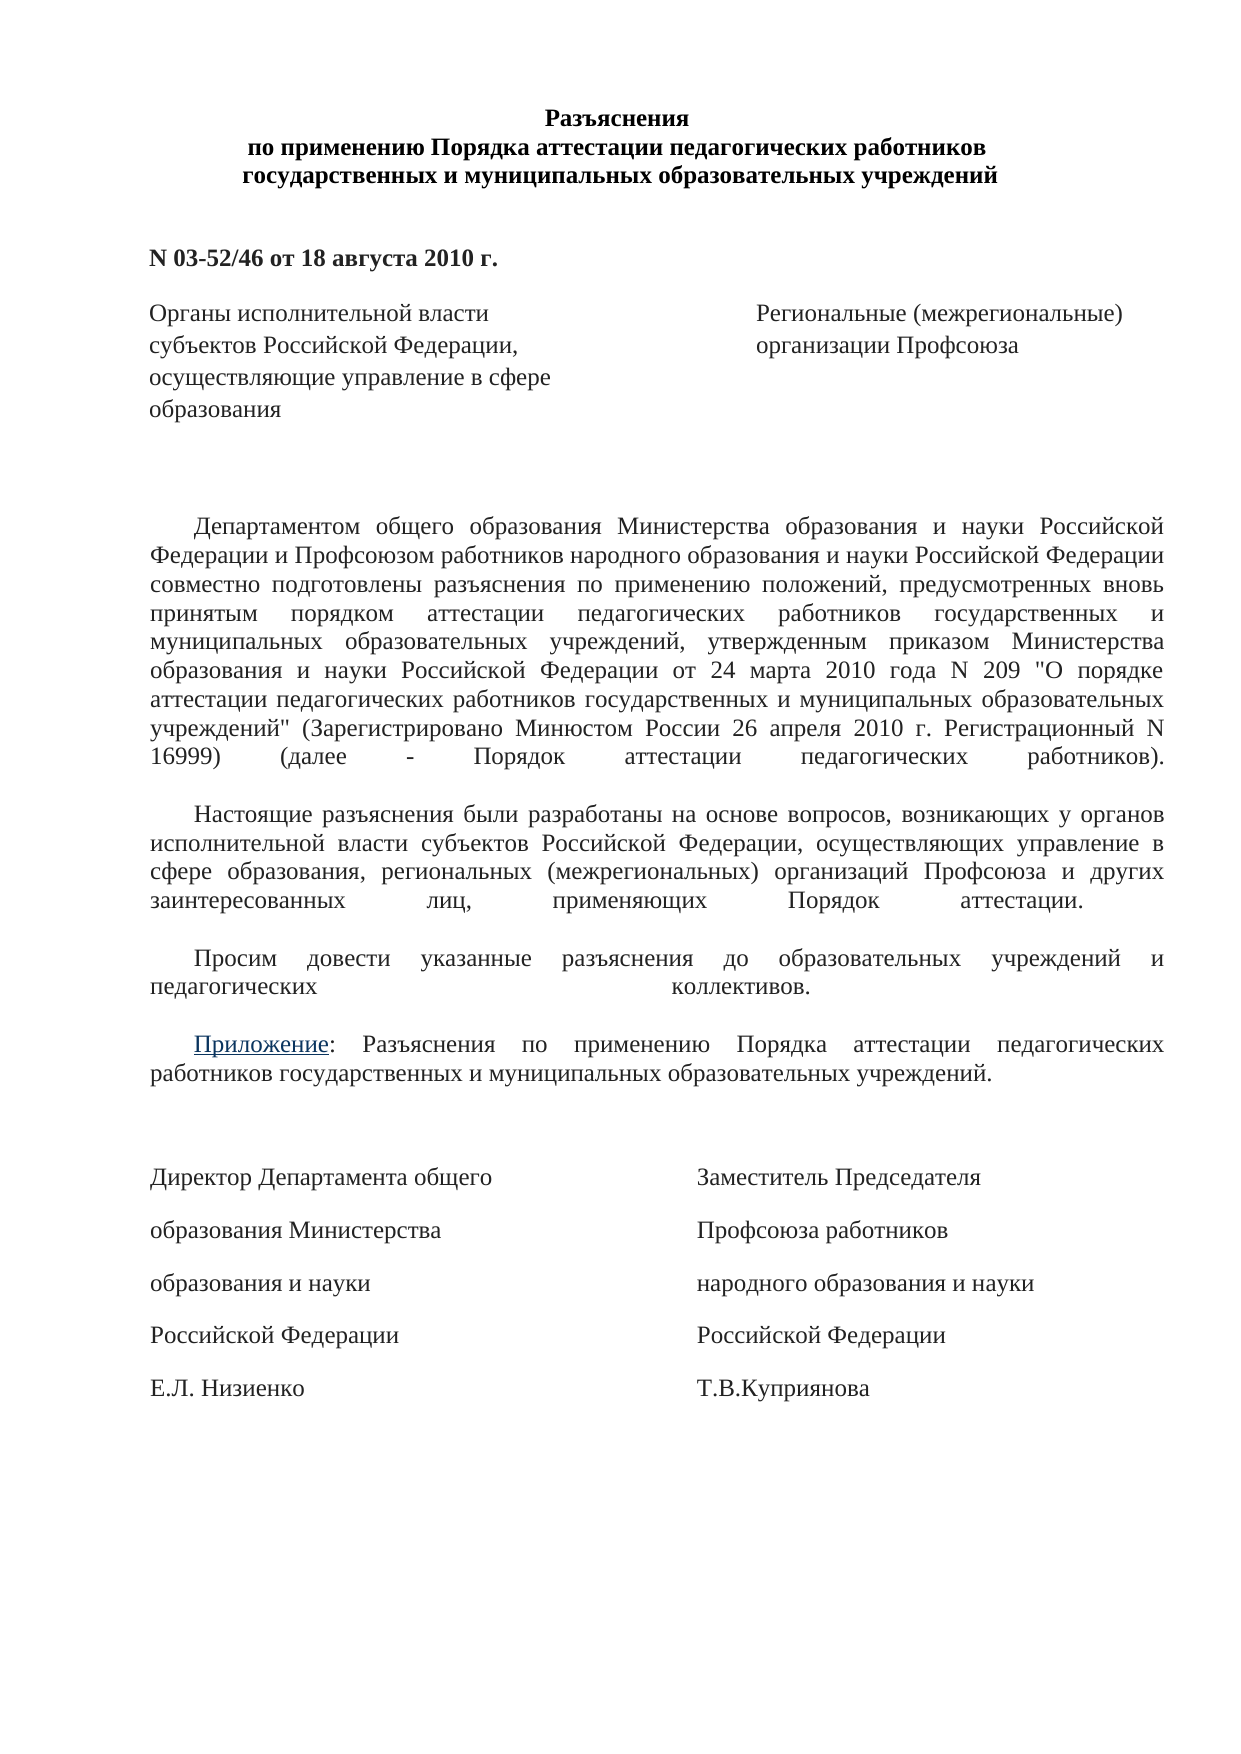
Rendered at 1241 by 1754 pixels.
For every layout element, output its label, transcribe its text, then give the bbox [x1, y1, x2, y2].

text N 03-52/46 от 18 августа 2010 г. [149, 243, 1165, 272]
table_header Региональные (межрегиональные) [620, 297, 1165, 329]
table_cell Российской Федерации [695, 1319, 1240, 1372]
table_cell Т.В.Куприянова [695, 1372, 1240, 1424]
table_cell образования [75, 393, 620, 424]
table_cell [620, 393, 1165, 424]
table_cell образования и науки [150, 1266, 695, 1319]
table_cell осуществляющие управление в сфере [75, 361, 620, 392]
table_cell организации Профсоюза [620, 329, 1165, 361]
table_cell [620, 361, 1165, 392]
table_cell субъектов Российской Федерации, [75, 329, 620, 361]
table_cell Е.Л. Низиенко [150, 1372, 695, 1424]
table_header Заместитель Председателя [695, 1111, 1240, 1214]
table_cell народного образования и науки [695, 1266, 1240, 1319]
table_cell Российской Федерации [150, 1319, 695, 1372]
table_header Директор Департамента общего [150, 1111, 695, 1214]
table_cell Профсоюза работников [695, 1214, 1240, 1266]
text Департаментом общего образования Министерства образования и науки Российской Федерации и Профсоюзом работников народного образования и науки Российской Федерации совместно подготовлены разъяснения по применению положений, предусмотренных вновь принятым порядком аттестации педагогических работников государственных и муниципальных образовательных учреждений, утвержденным приказом Министерства образования и науки Российской Федерации от 24 марта 2010 года N 209 "О порядке аттестации педагогических работников государственных и муниципальных образовательных учреждений" (Зарегистрировано Минюстом России 26 апреля 2010 г. Регистрационный N 16999) (далее - Порядок аттестации педагогических работников). Настоящие разъяснения были разработаны на основе вопросов, возникающих у органов исполнительной власти субъектов Российской Федерации, осуществляющих управление в сфере образования, региональных (межрегиональных) организаций Профсоюза и других заинтересованных лиц, применяющих Порядок аттестации. Просим довести указанные разъяснения до образовательных учреждений и педагогических коллективов. Приложение: Разъяснения по применению Порядка аттестации педагогических работников государственных и муниципальных образовательных учреждений. [150, 511, 1165, 1086]
table_cell образования Министерства [150, 1214, 695, 1266]
table_header Органы исполнительной власти [75, 297, 620, 329]
subtitle Разъяснения [75, 103, 1165, 132]
subtitle государственных и муниципальных образовательных учреждений [75, 161, 1165, 189]
subtitle по применению Порядка аттестации педагогических работников [75, 132, 1165, 161]
